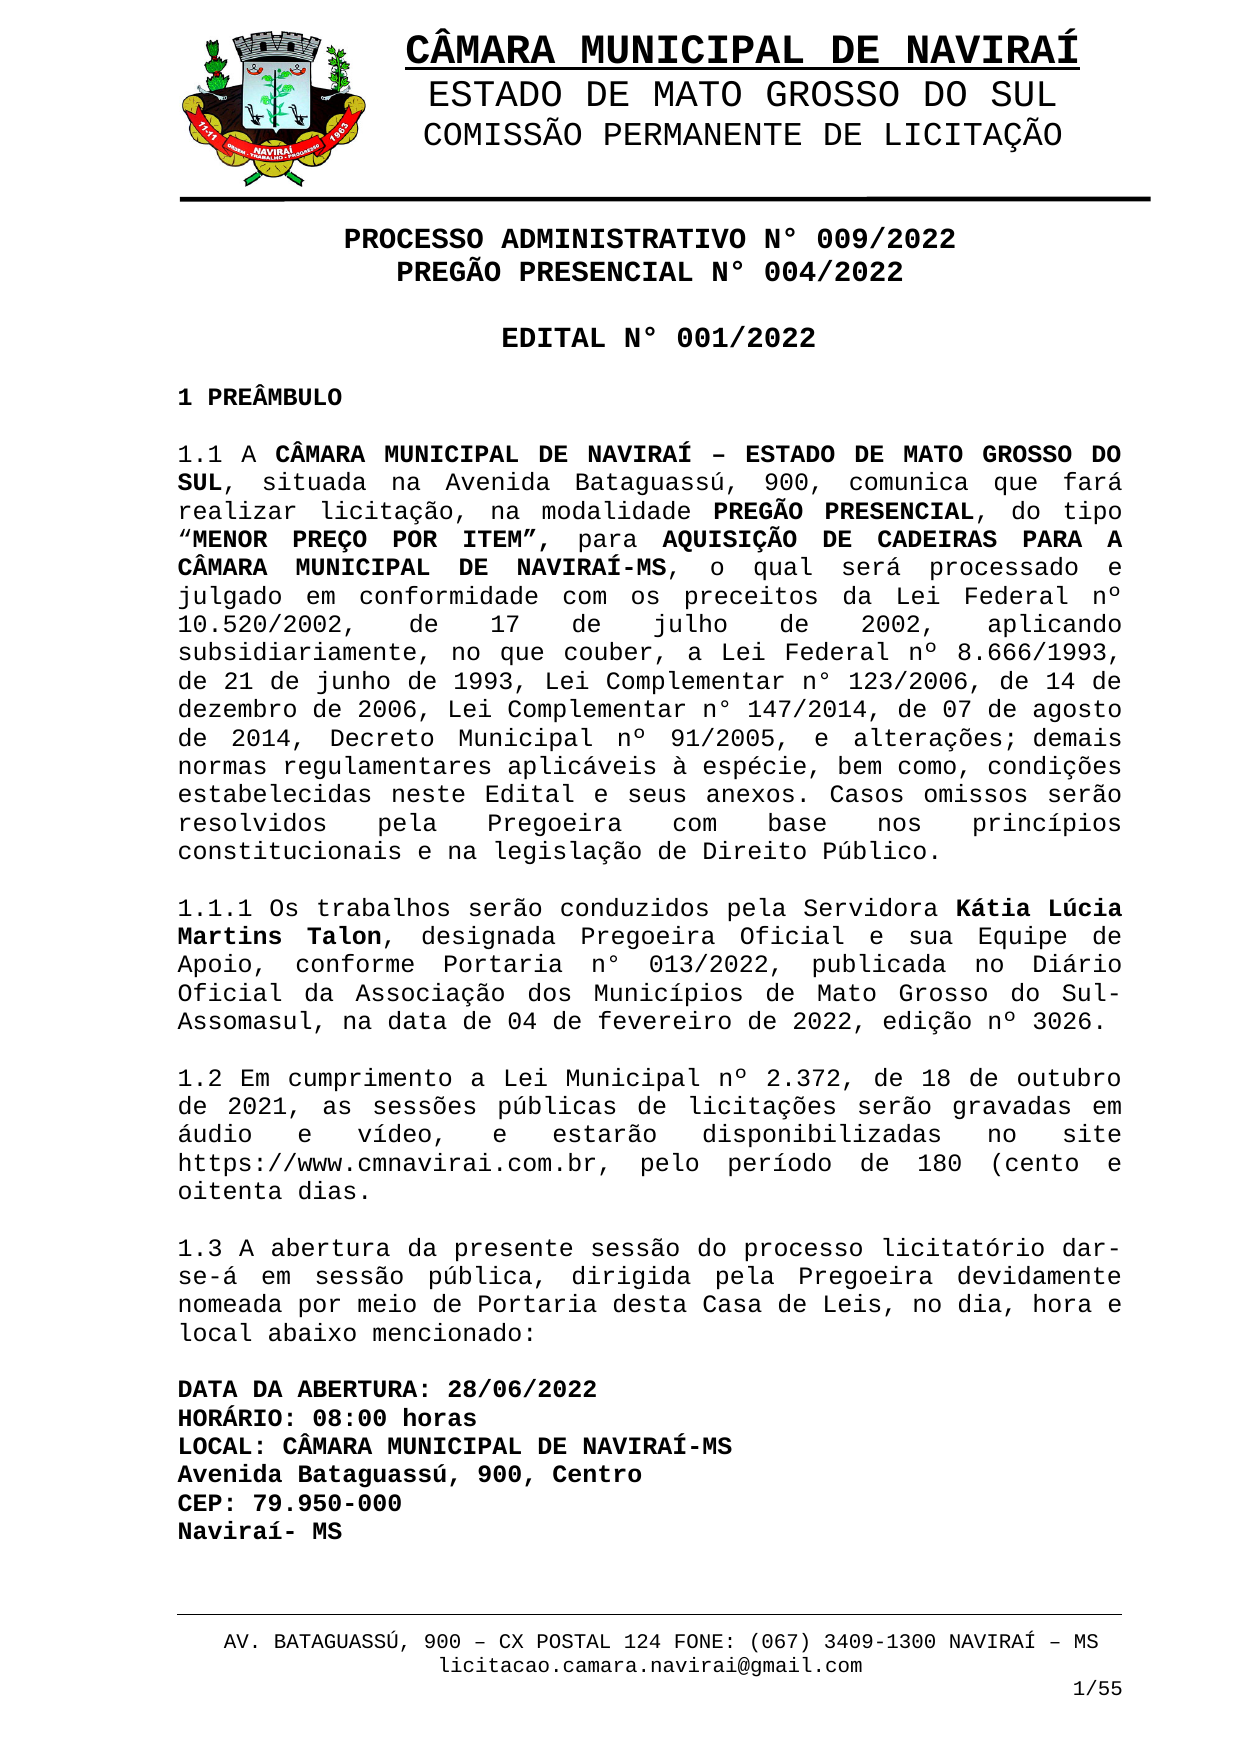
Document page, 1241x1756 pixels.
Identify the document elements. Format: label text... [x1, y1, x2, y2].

text 1.2 Em cumprimento a Lei Municipal nº 2.372, de 18 de outubro de 2021, as sessões públicas de licitações serão gravadas em áudio e vídeo, e estarão disponibilizadas no site https://www.cmnavirai.com.br, pelo período de 180 (cento e oitenta dias. [177, 1065, 1122, 1207]
text 1.1.1 Os trabalhos serão conduzidos pela Servidora Kátia Lúcia Martins Talon, designada Pregoeira Oficial e sua Equipe de Apoio, conforme Portaria n° 013/2022, publicada no Diário Oficial da Associação dos Municípios de Mato Grosso do Sul- Assomasul, na data de 04 de fevereiro de 2022, edição nº 3026. [177, 895, 1122, 1037]
subtitle PROCESSO ADMINISTRATIVO N° 009/2022 [177, 224, 1122, 257]
text LOCAL: CÂMARA MUNICIPAL DE NAVIRAÍ-MS [177, 1434, 1122, 1462]
text HORÁRIO: 08:00 horas [177, 1405, 1122, 1434]
text 1.1 A CÂMARA MUNICIPAL DE NAVIRAÍ – ESTADO DE MATO GROSSO DO SUL, situada na Avenida Bataguassú, 900, comunica que fará realizar licitação, na modalidade PREGÃO PRESENCIAL, do tipo “MENOR PREÇO POR ITEM”, para AQUISIÇÃO DE CADEIRAS PARA A CÂMARA MUNICIPAL DE NAVIRAÍ-MS, o qual será processado e julgado em conformidade com os preceitos da Lei Federal nº 10.520/2002, de 17 de julho de 2002, aplicando subsidiariamente, no que couber, a Lei Federal nº 8.666/1993, de 21 de junho de 1993, Lei Complementar n° 123/2006, de 14 de dezembro de 2006, Lei Complementar n° 147/2014, de 07 de agosto de 2014, Decreto Municipal nº 91/2005, e alterações; demais normas regulamentares aplicáveis à espécie, bem como, condições estabelecidas neste Edital e seus anexos. Casos omissos serão resolvidos pela Pregoeira com base nos princípios constitucionais e na legislação de Direito Público. [177, 442, 1122, 867]
text CEP: 79.950-000 [177, 1490, 1122, 1519]
text 1.3 A abertura da presente sessão do processo licitatório dar-se-á em sessão pública, dirigida pela Pregoeira devidamente nomeada por meio de Portaria desta Casa de Leis, no dia, hora e local abaixo mencionado: [177, 1235, 1122, 1349]
text Naviraí- MS [177, 1519, 1122, 1547]
text Avenida Bataguassú, 900, Centro [177, 1462, 1122, 1490]
text 1 PREÂMBULO [177, 385, 1122, 413]
text EDITAL N° 001/2022 [177, 323, 1122, 357]
text DATA DA ABERTURA: 28/06/2022 [177, 1377, 1122, 1405]
text PREGÃO PRESENCIAL N° 004/2022 [177, 257, 1122, 291]
